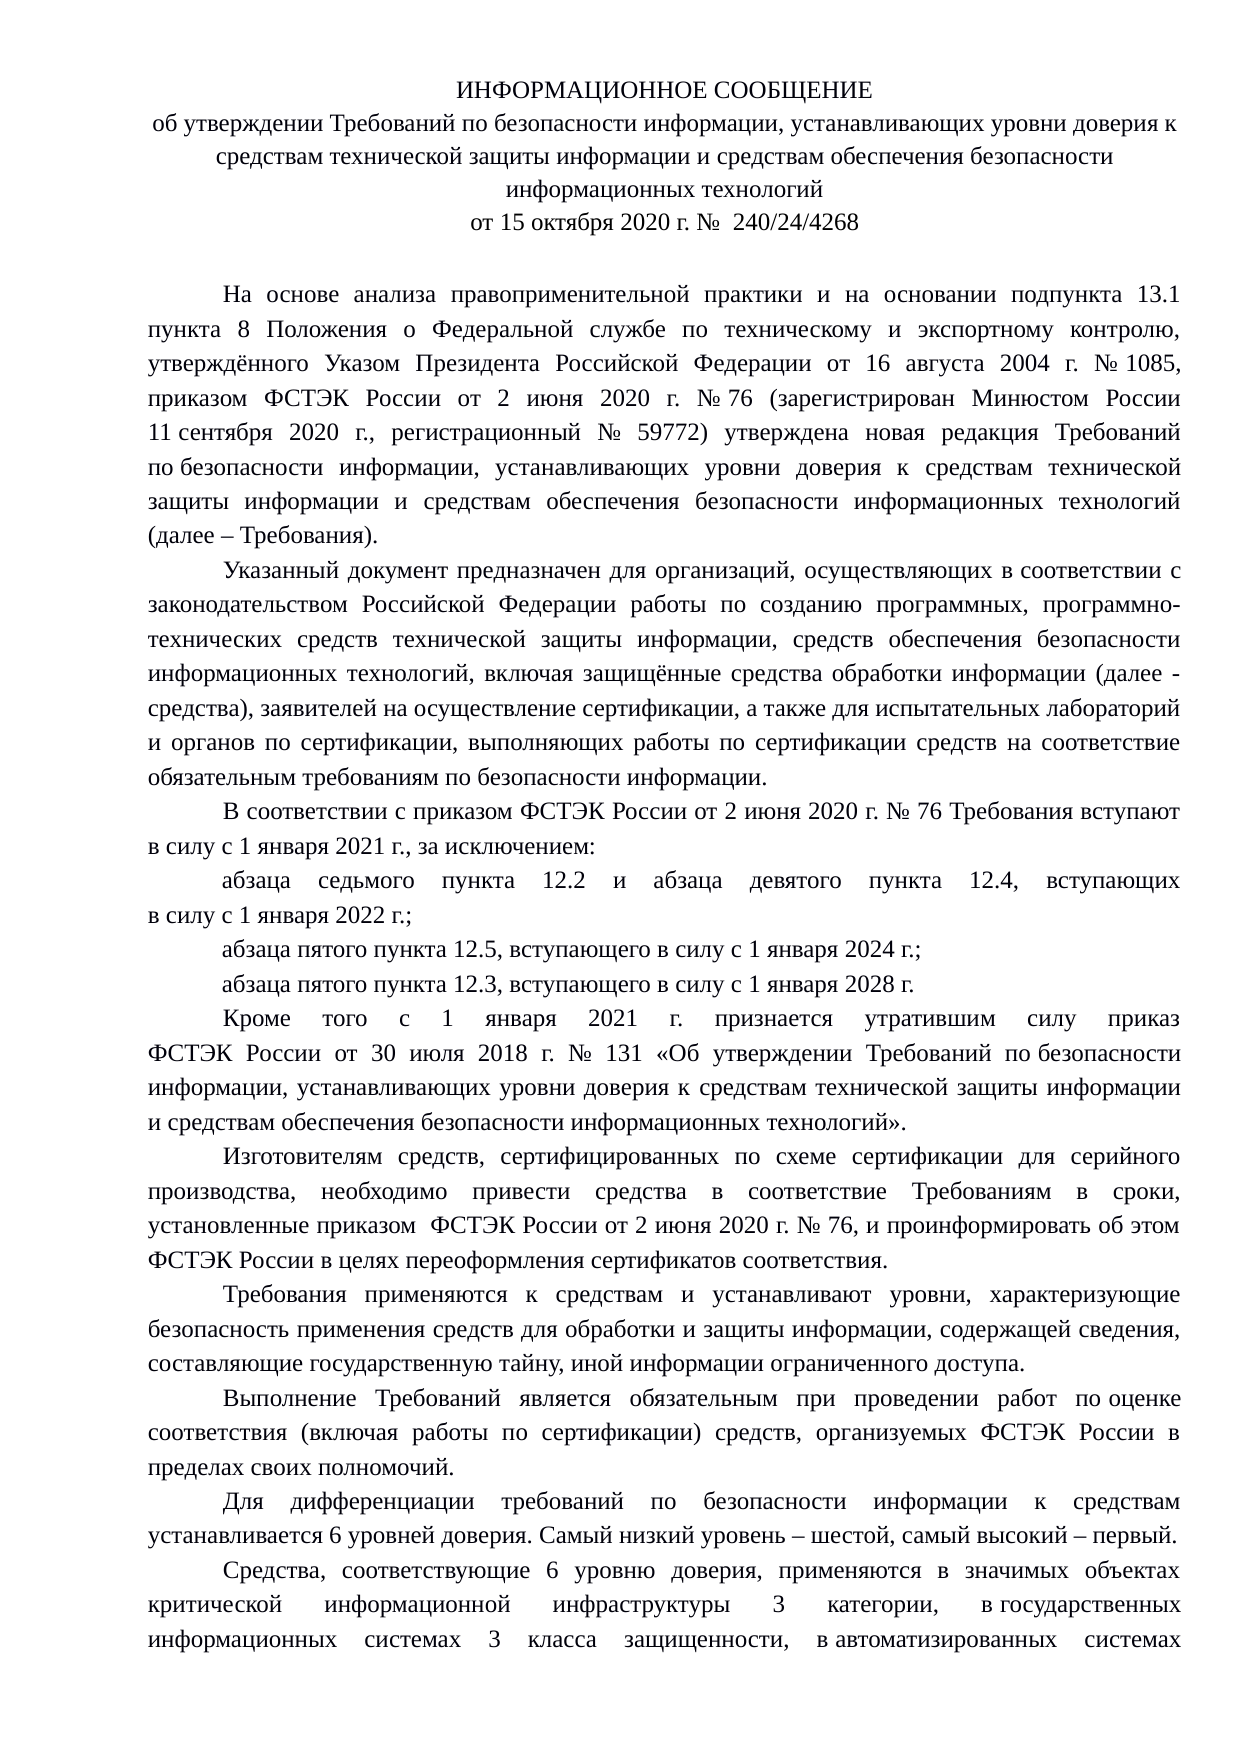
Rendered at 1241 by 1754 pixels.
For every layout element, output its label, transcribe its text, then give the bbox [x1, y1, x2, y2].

text абзаца пятого пункта 12.5, вступающего в силу с 1 января 2024 г.; [148, 934, 1181, 963]
text абзаца седьмого пункта 12.2 и абзаца девятого пункта 12.4, вступающих в силу с 1 января 2022 г.; [148, 865, 1181, 929]
text Для дифференциации требований по безопасности информации к средствам устанавливается 6 уровней доверия. Самый низкий уровень – шестой, самый высокий – первый. [148, 1486, 1181, 1549]
text Выполнение Требований является обязательным при проведении работ по оценке соответствия (включая работы по сертификации) средств, организуемых ФСТЭК России в пределах своих полномочий. [148, 1383, 1181, 1480]
text На основе анализа правоприменительной практики и на основании подпункта 13.1 пункта 8 Положения о Федеральной службе по техническому и экспортному контролю, утверждённого Указом Президента Российской Федерации от 16 августа 2004 г. № 1085, приказом ФСТЭК России от 2 июня 2020 г. № 76 (зарегистрирован Минюстом России 11 сентября 2020 г., регистрационный № 59772) утверждена новая редакция Требований по безопасности информации, устанавливающих уровни доверия к средствам технической защиты информации и средствам обеспечения безопасности информационных технологий (далее – Требования). [148, 279, 1181, 549]
text Средства, соответствующие 6 уровню доверия, применяются в значимых объектах критической информационной инфраструктуры 3 категории, в государственных информационных системах 3 класса защищенности, в автоматизированных системах [148, 1555, 1181, 1653]
text от 15 октября 2020 г. № 240/24/4268 [148, 207, 1181, 236]
text об утверждении Требований по безопасности информации, устанавливающих уровни доверия к средствам технической защиты информации и средствам обеспечения безопасности информационных технологий [148, 108, 1181, 203]
text Требования применяются к средствам и устанавливают уровни, характеризующие безопасность применения средств для обработки и защиты информации, содержащей сведения, составляющие государственную тайну, иной информации ограниченного доступа. [148, 1279, 1181, 1377]
text Указанный документ предназначен для организаций, осуществляющих в соответствии с законодательством Российской Федерации работы по созданию программных, программно-технических средств технической защиты информации, средств обеспечения безопасности информационных технологий, включая защищённые средства обработки информации (далее - средства), заявителей на осуществление сертификации, а также для испытательных лабораторий и органов по сертификации, выполняющих работы по сертификации средств на соответствие обязательным требованиям по безопасности информации. [148, 555, 1181, 791]
text В соответствии с приказом ФСТЭК России от 2 июня 2020 г. № 76 Требования вступают в силу с 1 января 2021 г., за исключением: [148, 796, 1181, 860]
text абзаца пятого пункта 12.3, вступающего в силу с 1 января 2028 г. [148, 969, 1181, 998]
text ИНФОРМАЦИОННОЕ СООБЩЕНИЕ [148, 75, 1181, 104]
text Изготовителям средств, сертифицированных по схеме сертификации для серийного производства, необходимо привести средства в соответствие Требованиям в сроки, установленные приказом ФСТЭК России от 2 июня 2020 г. № 76, и проинформировать об этом ФСТЭК России в целях переоформления сертификатов соответствия. [148, 1141, 1181, 1273]
text Кроме того с 1 января 2021 г. признается утратившим силу приказ ФСТЭК России от 30 июля 2018 г. № 131 «Об утверждении Требований по безопасности информации, устанавливающих уровни доверия к средствам технической защиты информации и средствам обеспечения безопасности информационных технологий». [148, 1003, 1181, 1136]
